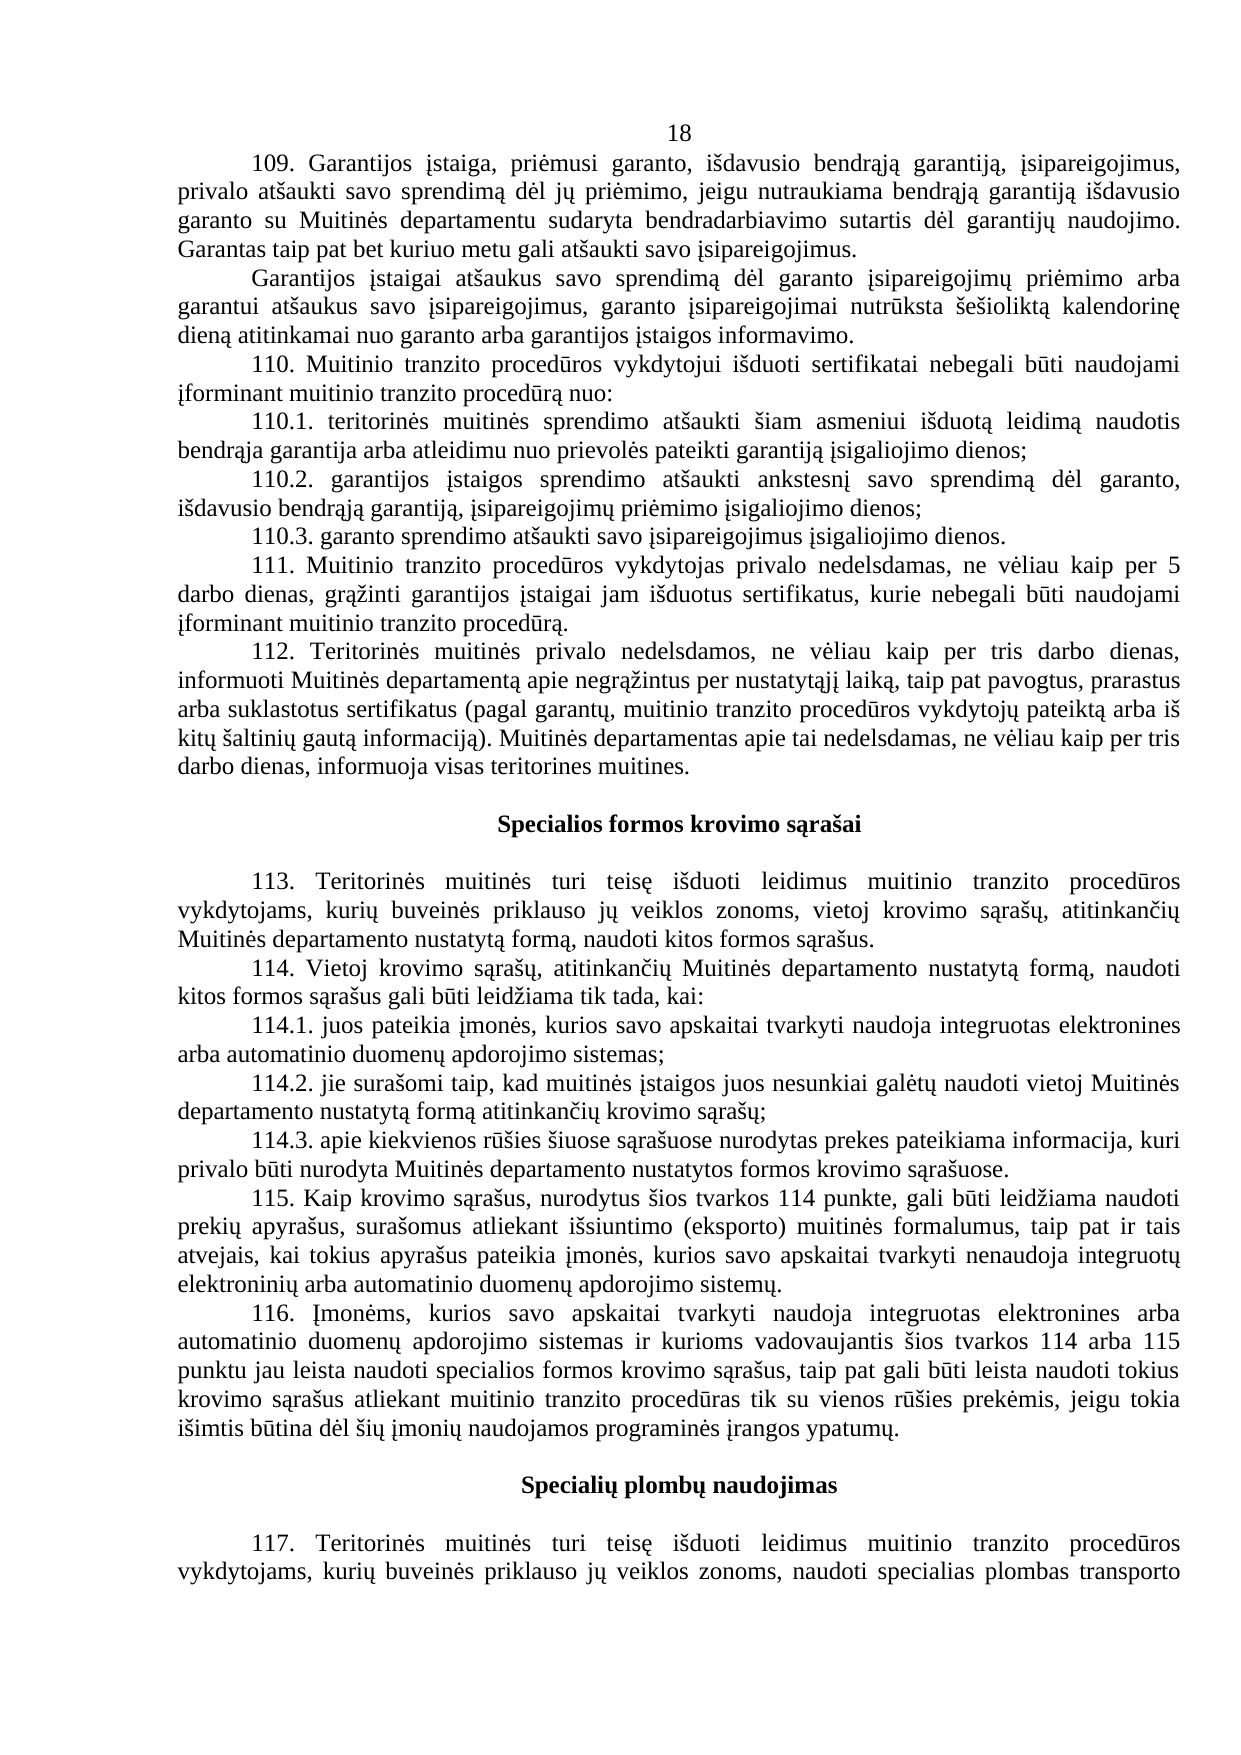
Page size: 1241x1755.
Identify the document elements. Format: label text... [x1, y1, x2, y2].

text 112. Teritorinės muitinės privalo nedelsdamos, ne vėliau kaip per tris darbo dienas, informuoti Muitinės departamentą apie negrąžintus per nustatytąjį laiką, taip pat pavogtus, prarastus arba suklastotus sertifikatus (pagal garantų, muitinio tranzito procedūros vykdytojų pateiktą arba iš kitų šaltinių gautą informaciją). Muitinės departamentas apie tai nedelsdamas, ne vėliau kaip per tris darbo dienas, informuoja visas teritorines muitines. [177, 636, 1181, 780]
text Specialios formos krovimo sąrašai [177, 809, 1181, 838]
text 114. Vietoj krovimo sąrašų, atitinkančių Muitinės departamento nustatytą formą, naudoti kitos formos sąrašus gali būti leidžiama tik tada, kai: [177, 953, 1181, 1010]
text 116. Įmonėms, kurios savo apskaitai tvarkyti naudoja integruotas elektronines arba automatinio duomenų apdorojimo sistemas ir kurioms vadovaujantis šios tvarkos 114 arba 115 punktu jau leista naudoti specialios formos krovimo sąrašus, taip pat gali būti leista naudoti tokius krovimo sąrašus atliekant muitinio tranzito procedūras tik su vienos rūšies prekėmis, jeigu tokia išimtis būtina dėl šių įmonių naudojamos programinės įrangos ypatumų. [177, 1298, 1181, 1441]
text 113. Teritorinės muitinės turi teisę išduoti leidimus muitinio tranzito procedūros vykdytojams, kurių buveinės priklauso jų veiklos zonoms, vietoj krovimo sąrašų, atitinkančių Muitinės departamento nustatytą formą, naudoti kitos formos sąrašus. [177, 866, 1181, 953]
text 111. Muitinio tranzito procedūros vykdytojas privalo nedelsdamas, ne vėliau kaip per 5 darbo dienas, grąžinti garantijos įstaigai jam išduotus sertifikatus, kurie nebegali būti naudojami įforminant muitinio tranzito procedūrą. [177, 550, 1181, 636]
text 109. Garantijos įstaiga, priėmusi garanto, išdavusio bendrąją garantiją, įsipareigojimus, privalo atšaukti savo sprendimą dėl jų priėmimo, jeigu nutraukiama bendrąją garantiją išdavusio garanto su Muitinės departamentu sudaryta bendradarbiavimo sutartis dėl garantijų naudojimo. Garantas taip pat bet kuriuo metu gali atšaukti savo įsipareigojimus. [177, 148, 1181, 263]
text 110.2. garantijos įstaigos sprendimo atšaukti ankstesnį savo sprendimą dėl garanto, išdavusio bendrąją garantiją, įsipareigojimų priėmimo įsigaliojimo dienos; [177, 464, 1181, 521]
text 114.1. juos pateikia įmonės, kurios savo apskaitai tvarkyti naudoja integruotas elektronines arba automatinio duomenų apdorojimo sistemas; [177, 1010, 1181, 1068]
text 110.1. teritorinės muitinės sprendimo atšaukti šiam asmeniui išduotą leidimą naudotis bendrąja garantija arba atleidimu nuo prievolės pateikti garantiją įsigaliojimo dienos; [177, 406, 1181, 464]
text 110. Muitinio tranzito procedūros vykdytojui išduoti sertifikatai nebegali būti naudojami įforminant muitinio tranzito procedūrą nuo: [177, 349, 1181, 406]
text Garantijos įstaigai atšaukus savo sprendimą dėl garanto įsipareigojimų priėmimo arba garantui atšaukus savo įsipareigojimus, garanto įsipareigojimai nutrūksta šešioliktą kalendorinę dieną atitinkamai nuo garanto arba garantijos įstaigos informavimo. [177, 263, 1181, 349]
text 110.3. garanto sprendimo atšaukti savo įsipareigojimus įsigaliojimo dienos. [177, 521, 1181, 550]
text 114.3. apie kiekvienos rūšies šiuose sąrašuose nurodytas prekes pateikiama informacija, kuri privalo būti nurodyta Muitinės departamento nustatytos formos krovimo sąrašuose. [177, 1125, 1181, 1183]
text Specialių plombų naudojimas [177, 1470, 1181, 1499]
text 117. Teritorinės muitinės turi teisę išduoti leidimus muitinio tranzito procedūros vykdytojams, kurių buveinės priklauso jų veiklos zonoms, naudoti specialias plombas transporto [177, 1528, 1181, 1585]
text 114.2. jie surašomi taip, kad muitinės įstaigos juos nesunkiai galėtų naudoti vietoj Muitinės departamento nustatytą formą atitinkančių krovimo sąrašų; [177, 1068, 1181, 1125]
text 115. Kaip krovimo sąrašus, nurodytus šios tvarkos 114 punkte, gali būti leidžiama naudoti prekių apyrašus, surašomus atliekant išsiuntimo (eksporto) muitinės formalumus, taip pat ir tais atvejais, kai tokius apyrašus pateikia įmonės, kurios savo apskaitai tvarkyti nenaudoja integruotų elektroninių arba automatinio duomenų apdorojimo sistemų. [177, 1183, 1181, 1298]
